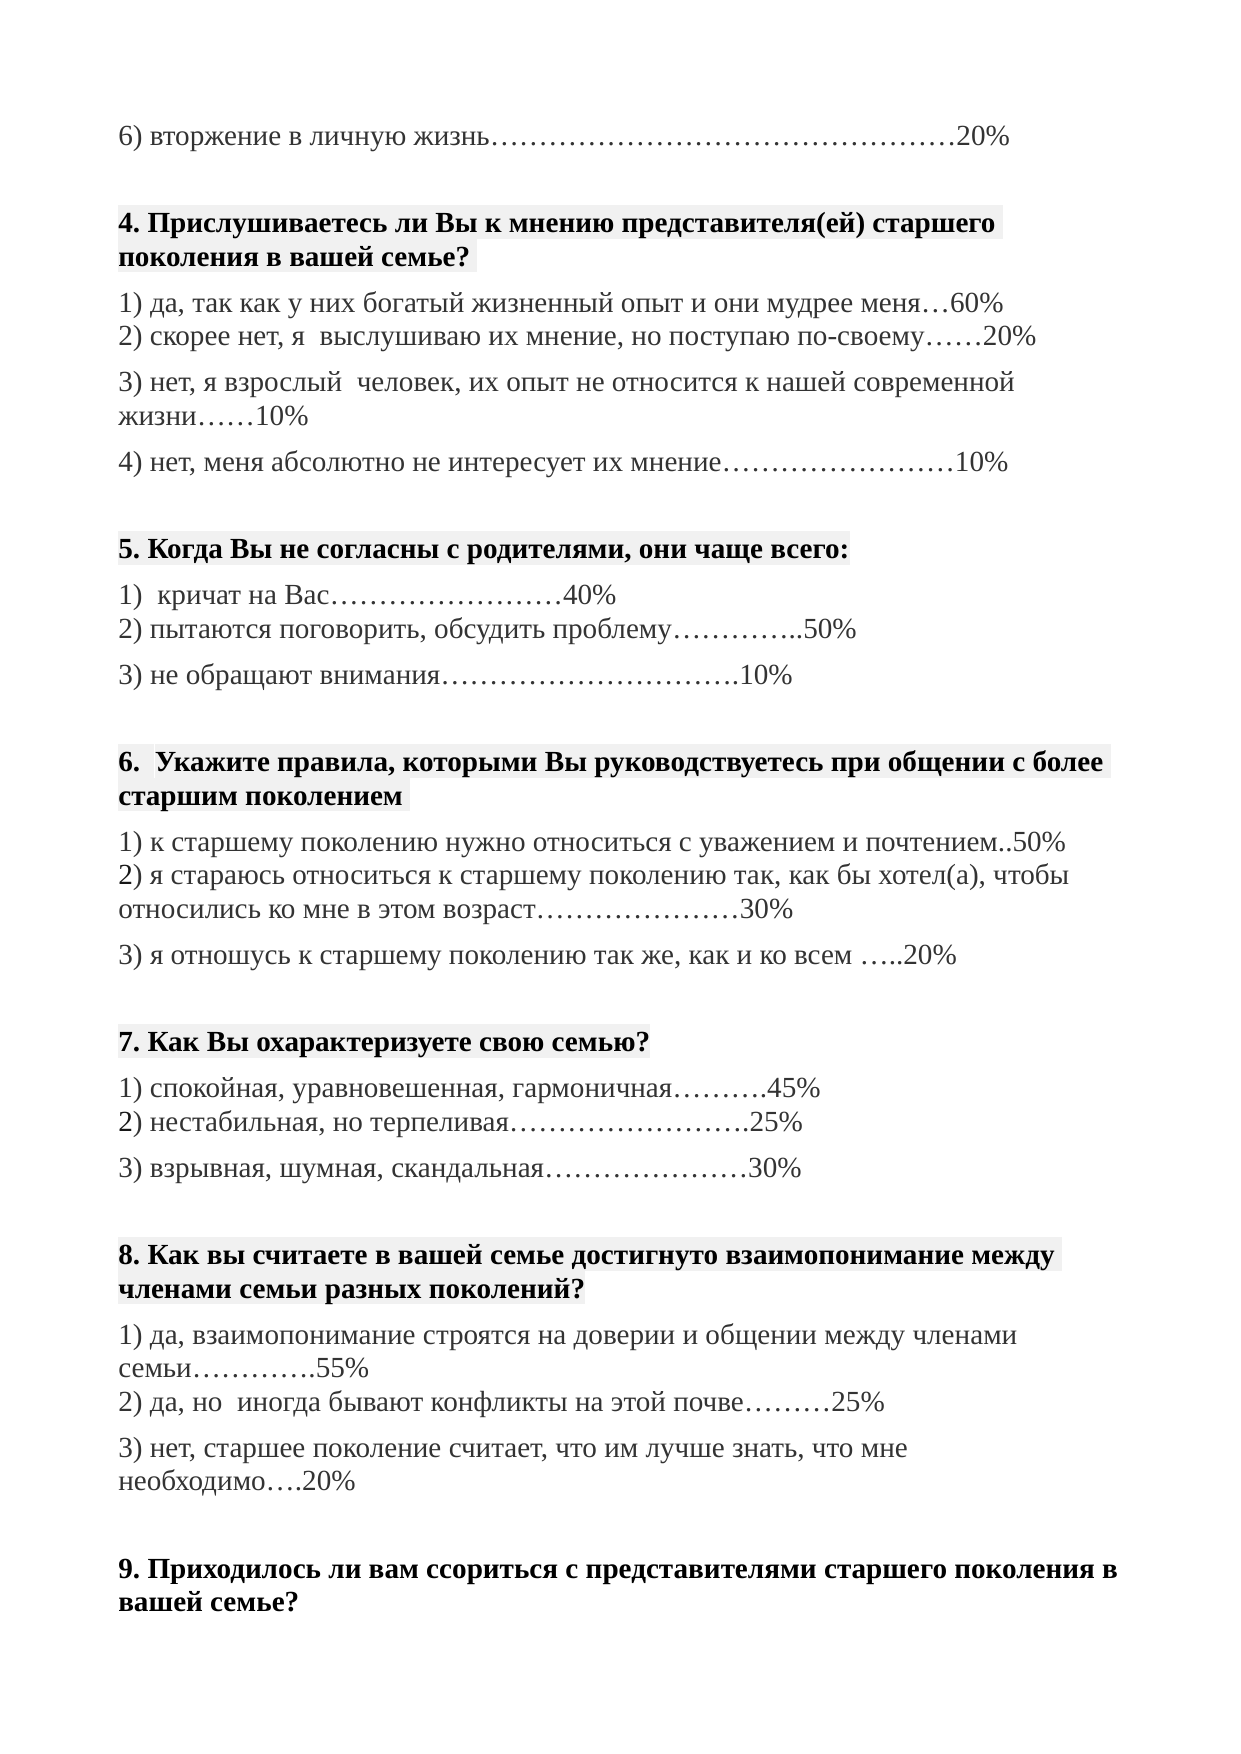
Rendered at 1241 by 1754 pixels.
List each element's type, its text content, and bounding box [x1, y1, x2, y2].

text 4) нет, меня абсолютно не интересует их мнение……………………10% [118, 444, 1122, 478]
text 1) кричат на Вас……………………40% 2) пытаются поговорить, обсудить проблему…………..50% [118, 577, 1122, 644]
text 1) спокойная, уравновешенная, гармоничная……….45% 2) нестабильная, но терпеливая…………………….25% [118, 1070, 1122, 1137]
text 1) да, взаимопонимание строятся на доверии и общении между членами семьи………….55% 2) да, но иногда бывают конфликты на этой почве………25% [118, 1317, 1122, 1417]
text 3) не обращают внимания………………………….10% [118, 657, 1122, 691]
text 3) нет, старшее поколение считает, что им лучше знать, что мне необходимо….20% [118, 1430, 1122, 1497]
text 1) к старшему поколению нужно относиться с уважением и почтением..50% 2) я стараюсь относиться к старшему поколению так, как бы хотел(а), чтобы относились ко мне в этом возраст…………………30% [118, 824, 1122, 924]
text 3) взрывная, шумная, скандальная…………………30% [118, 1150, 1122, 1183]
text 6) вторжение в личную жизнь…………………………………………20% [118, 118, 1122, 152]
text 3) я отношусь к старшему поколению так же, как и ко всем …..20% [118, 937, 1122, 971]
text 5. Когда Вы не согласны с родителями, они чаще всего: [118, 531, 1122, 565]
text 3) нет, я взрослый человек, их опыт не относится к нашей современной жизни……10% [118, 364, 1122, 432]
text 6. Укажите правила, которыми Вы руководствуетесь при общении с более старшим поколением [118, 744, 1122, 811]
text 1) да, так как у них богатый жизненный опыт и они мудрее меня…60% 2) скорее нет, я выслушиваю их мнение, но поступаю по-своему……20% [118, 285, 1122, 352]
text 7. Как Вы охарактеризуете свою семью? [118, 1024, 1122, 1058]
text 8. Как вы считаете в вашей семье достигнуто взаимопонимание между членами семьи разных поколений? [118, 1237, 1122, 1304]
text 4. Прислушиваетесь ли Вы к мнению представителя(ей) старшего поколения в вашей семье? [118, 205, 1122, 272]
text 9. Приходилось ли вам ссориться с представителями старшего поколения в вашей семье? [118, 1551, 1122, 1618]
